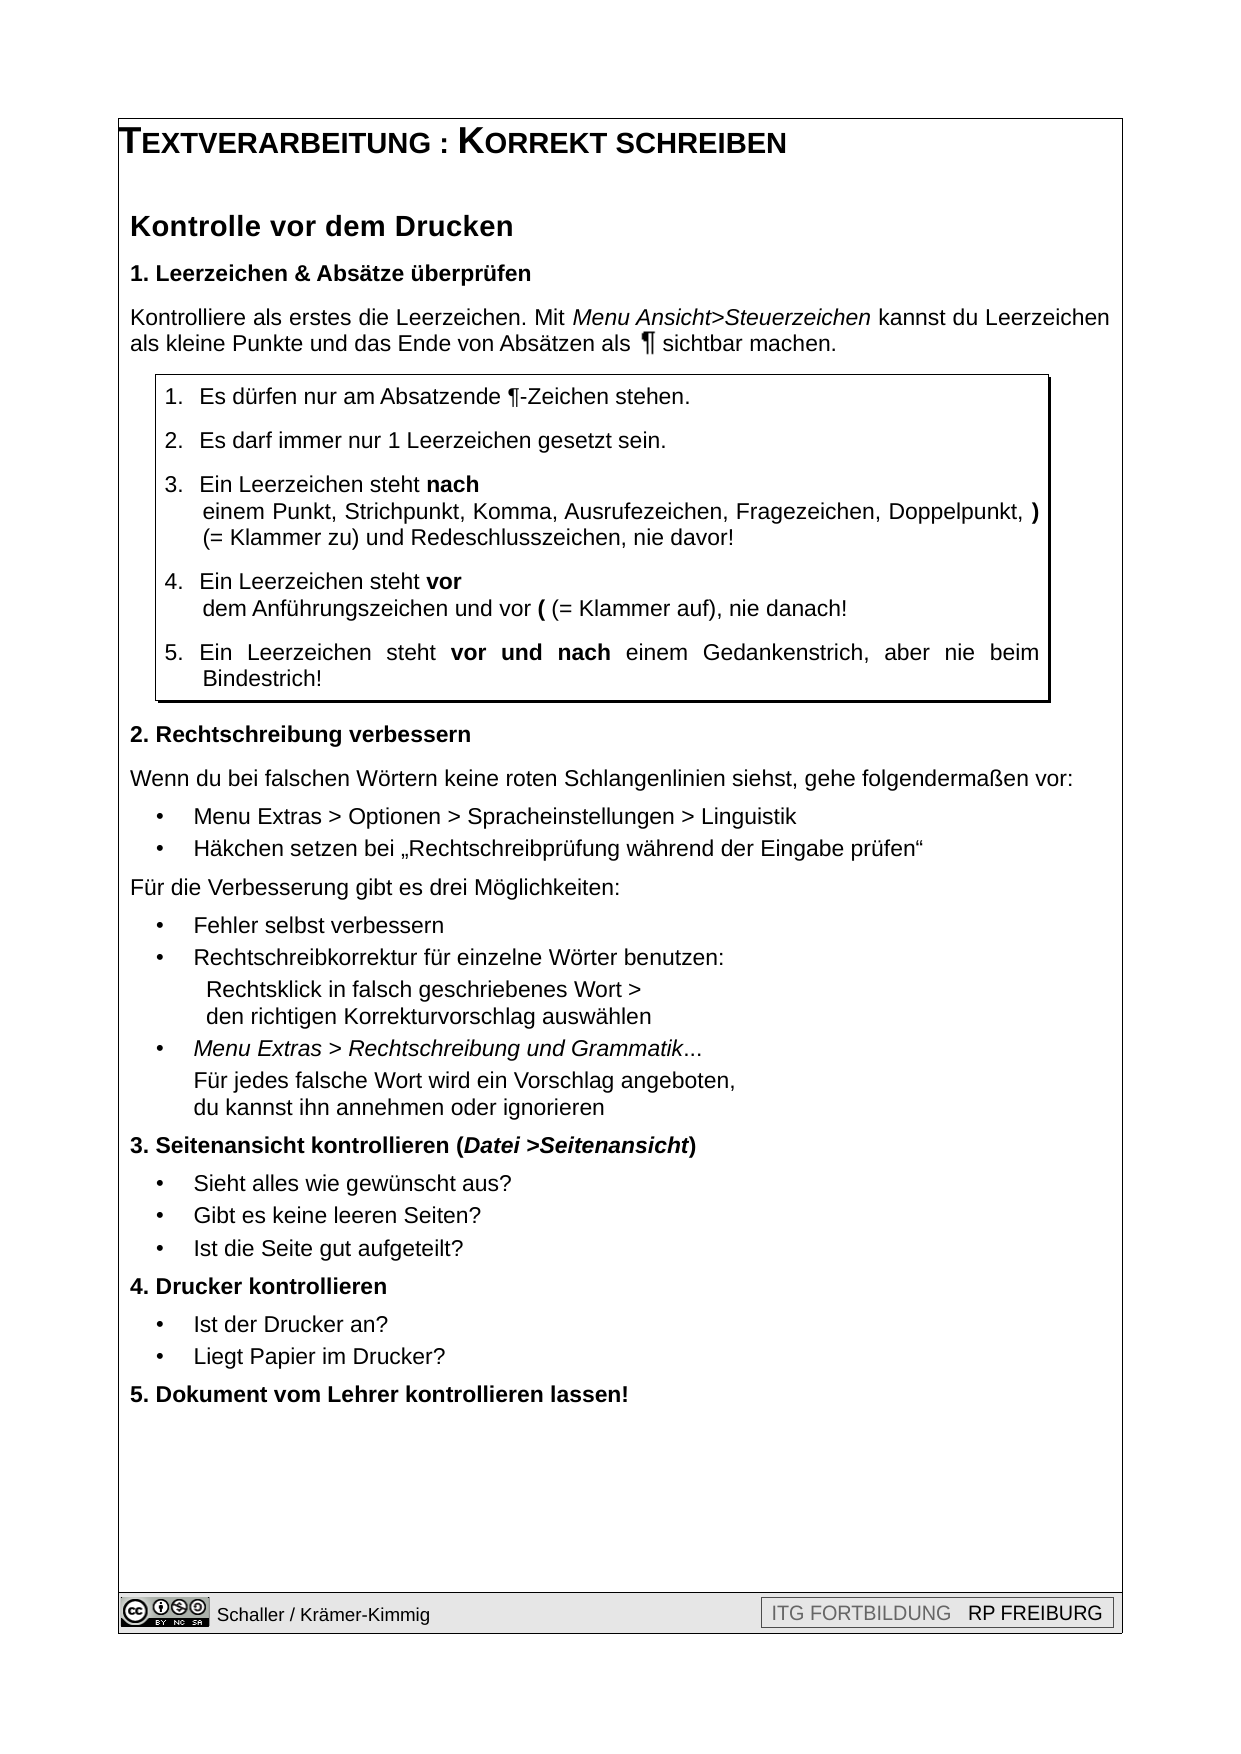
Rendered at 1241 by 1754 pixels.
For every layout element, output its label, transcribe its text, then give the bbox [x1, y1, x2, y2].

list Es dürfen nur am Absatzende ¶-Zeichen stehen. [156, 375, 1048, 409]
text 4. Drucker kontrollieren [130, 1273, 1110, 1299]
picture [120, 1597, 210, 1627]
text Kontrolle vor dem Drucken [130, 208, 1110, 242]
text 5. Dokument vom Lehrer kontrollieren lassen! [130, 1381, 1110, 1408]
text Rechtsklick in falsch geschriebenes Wort > den richtigen Korrekturvorschlag auswählen [206, 976, 1110, 1029]
list Ist die Seite gut aufgeteilt? [156, 1234, 1122, 1261]
text 2. Rechtschreibung verbessern [130, 721, 1110, 747]
list Rechtschreibkorrektur für einzelne Wörter benutzen: [156, 944, 1122, 970]
list Menu Extras > Optionen > Spracheinstellungen > Linguistik [156, 803, 1122, 829]
text 1. Leerzeichen & Absätze überprüfen [130, 260, 1110, 286]
list Es darf immer nur 1 Leerzeichen gesetzt sein. [156, 418, 1048, 454]
picture [639, 327, 660, 356]
text Kontrolliere als erstes die Leerzeichen. Mit Menu Ansicht>Steuerzeichen kannst du Leerzeichen als kleine Punkte und das Ende von Absätzen als sichtbar machen. [130, 304, 1110, 357]
list Menu Extras > Rechtschreibung und Grammatik... [156, 1035, 1122, 1061]
text Wenn du bei falschen Wörtern keine roten Schlangenlinien siehst, gehe folgendermaßen vor: [130, 765, 1110, 791]
text 3. Seitenansicht kontrollieren (Datei >Seitenansicht) [130, 1132, 1110, 1158]
list Ein Leerzeichen steht nach einem Punkt, Strichpunkt, Komma, Ausrufezeichen, Fragezeichen, Doppelpunkt, ) (= Klammer zu) und Redeschlusszeichen, nie davor! [156, 462, 1048, 550]
list Ein Leerzeichen steht vor und nach einem Gedankenstrich, aber nie beim Bindestrich! [156, 629, 1048, 700]
list Für jedes falsche Wort wird ein Vorschlag angeboten, du kannst ihn annehmen oder ignorieren [156, 1067, 1122, 1120]
list Ist der Drucker an? [156, 1311, 1122, 1337]
list Sieht alles wie gewünscht aus? [156, 1170, 1122, 1196]
list Liegt Papier im Drucker? [156, 1343, 1122, 1369]
text Für die Verbesserung gibt es drei Möglichkeiten: [130, 873, 1110, 900]
list Häkchen setzen bei „Rechtschreibprüfung während der Eingabe prüfen“ [156, 835, 1122, 862]
list Ein Leerzeichen steht vor dem Anführungszeichen und vor ( (= Klammer auf), nie danach! [156, 559, 1048, 621]
list Fehler selbst verbessern [156, 912, 1122, 938]
list Gibt es keine leeren Seiten? [156, 1202, 1122, 1228]
